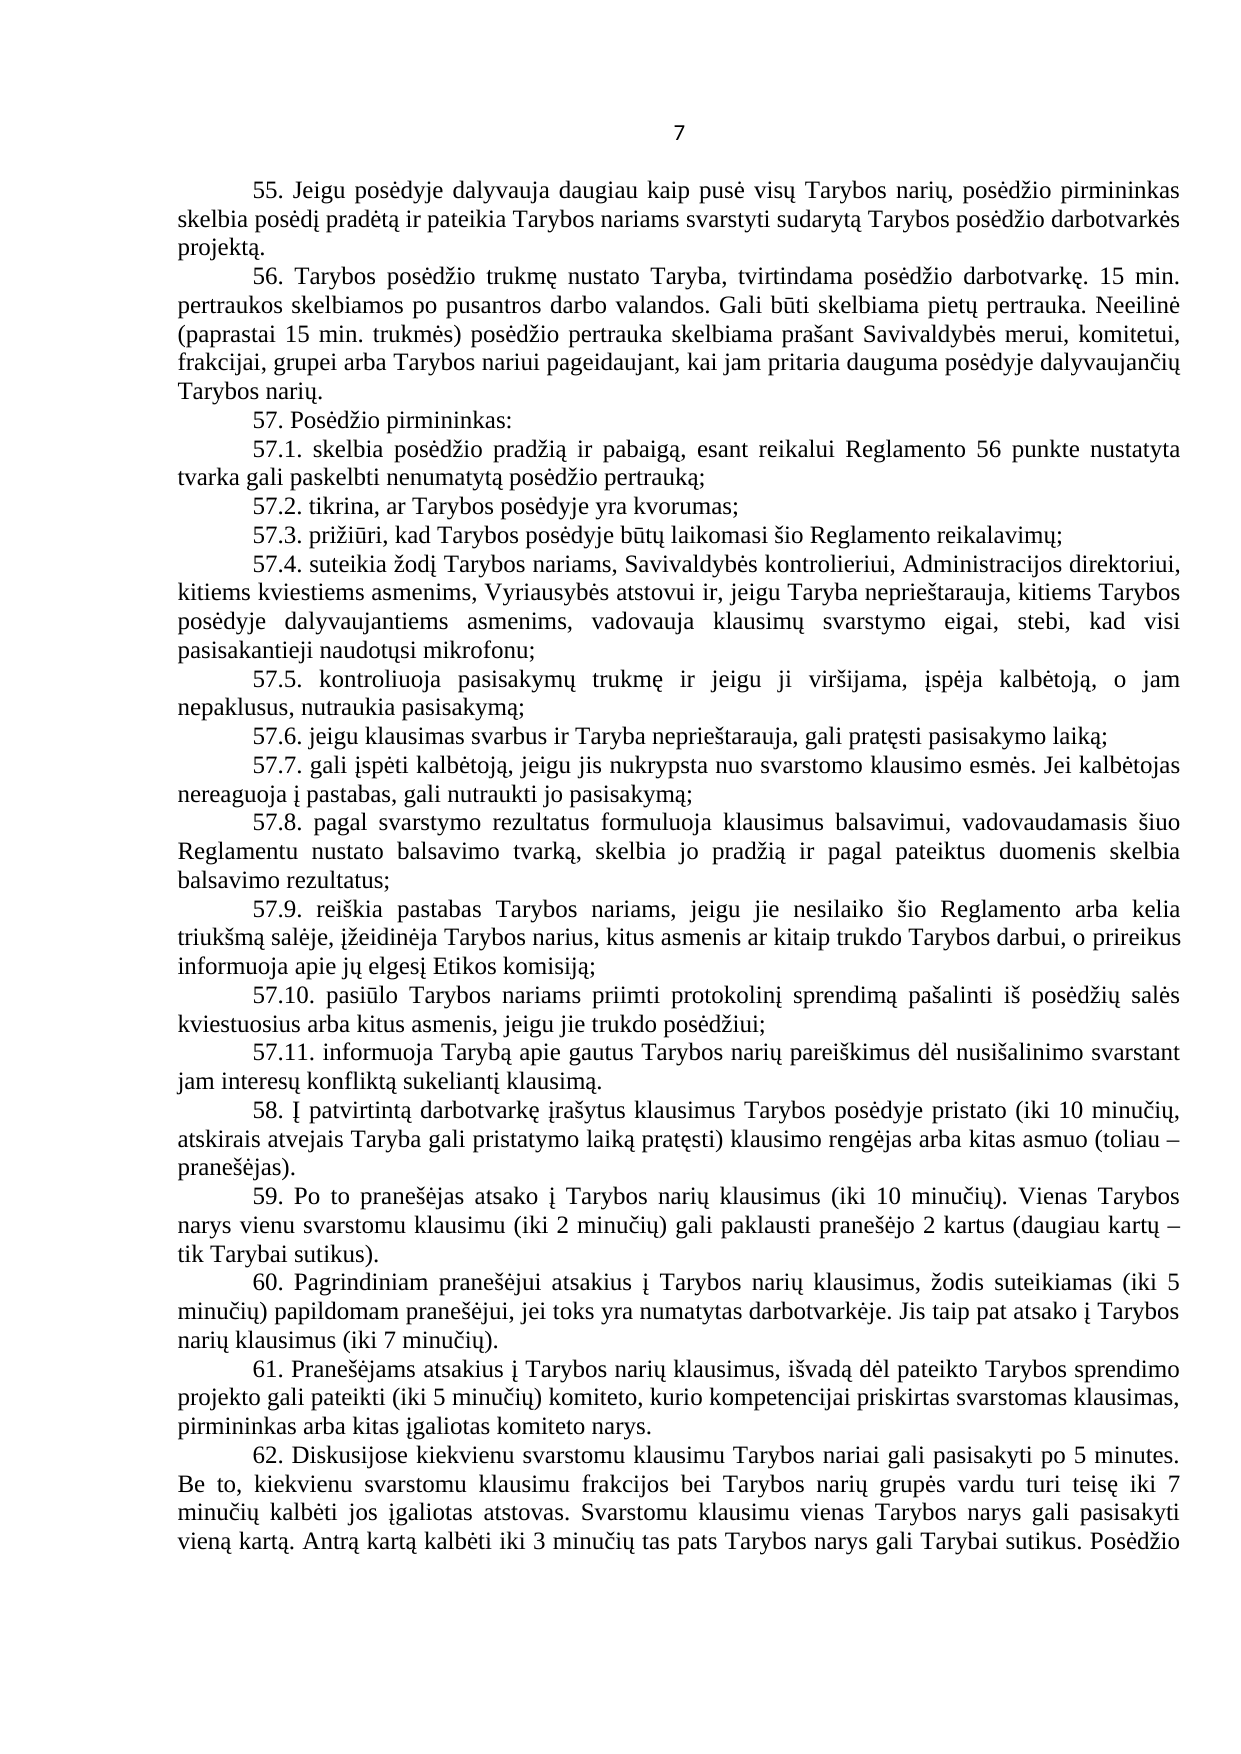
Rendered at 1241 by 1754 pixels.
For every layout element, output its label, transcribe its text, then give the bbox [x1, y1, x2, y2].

text 62. Diskusijose kiekvienu svarstomu klausimu Tarybos nariai gali pasisakyti po 5 minutes. Be to, kiekvienu svarstomu klausimu frakcijos bei Tarybos narių grupės vardu turi teisę iki 7 minučių kalbėti jos įgaliotas atstovas. Svarstomu klausimu vienas Tarybos narys gali pasisakyti vieną kartą. Antrą kartą kalbėti iki 3 minučių tas pats Tarybos narys gali Tarybai sutikus. Posėdžio [177, 1440, 1181, 1555]
text 57.9. reiškia pastabas Tarybos nariams, jeigu jie nesilaiko šio Reglamento arba kelia triukšmą salėje, įžeidinėja Tarybos narius, kitus asmenis ar kitaip trukdo Tarybos darbui, o prireikus informuoja apie jų elgesį Etikos komisiją; [177, 894, 1181, 980]
text 59. Po to pranešėjas atsako į Tarybos narių klausimus (iki 10 minučių). Vienas Tarybos narys vienu svarstomu klausimu (iki 2 minučių) gali paklausti pranešėjo 2 kartus (daugiau kartų – tik Tarybai sutikus). [177, 1181, 1181, 1267]
text 57.10. pasiūlo Tarybos nariams priimti protokolinį sprendimą pašalinti iš posėdžių salės kviestuosius arba kitus asmenis, jeigu jie trukdo posėdžiui; [177, 980, 1181, 1037]
text 56. Tarybos posėdžio trukmę nustato Taryba, tvirtindama posėdžio darbotvarkę. 15 min. pertraukos skelbiamos po pusantros darbo valandos. Gali būti skelbiama pietų pertrauka. Neeilinė (paprastai 15 min. trukmės) posėdžio pertrauka skelbiama prašant Savivaldybės merui, komitetui, frakcijai, grupei arba Tarybos nariui pageidaujant, kai jam pritaria dauguma posėdyje dalyvaujančių Tarybos narių. [177, 261, 1181, 405]
text 57.1. skelbia posėdžio pradžią ir pabaigą, esant reikalui Reglamento 56 punkte nustatyta tvarka gali paskelbti nenumatytą posėdžio pertrauką; [177, 434, 1181, 491]
text 57.4. suteikia žodį Tarybos nariams, Savivaldybės kontrolieriui, Administracijos direktoriui, kitiems kviestiems asmenims, Vyriausybės atstovui ir, jeigu Taryba neprieštarauja, kitiems Tarybos posėdyje dalyvaujantiems asmenims, vadovauja klausimų svarstymo eigai, stebi, kad visi pasisakantieji naudotųsi mikrofonu; [177, 549, 1181, 664]
text 57. Posėdžio pirmininkas: [177, 405, 1181, 434]
text 57.7. gali įspėti kalbėtoją, jeigu jis nukrypsta nuo svarstomo klausimo esmės. Jei kalbėtojas nereaguoja į pastabas, gali nutraukti jo pasisakymą; [177, 750, 1181, 807]
text 57.6. jeigu klausimas svarbus ir Taryba neprieštarauja, gali pratęsti pasisakymo laiką; [177, 721, 1181, 750]
text 57.5. kontroliuoja pasisakymų trukmę ir jeigu ji viršijama, įspėja kalbėtoją, o jam nepaklusus, nutraukia pasisakymą; [177, 664, 1181, 721]
text 60. Pagrindiniam pranešėjui atsakius į Tarybos narių klausimus, žodis suteikiamas (iki 5 minučių) papildomam pranešėjui, jei toks yra numatytas darbotvarkėje. Jis taip pat atsako į Tarybos narių klausimus (iki 7 minučių). [177, 1267, 1181, 1354]
text 57.3. prižiūri, kad Tarybos posėdyje būtų laikomasi šio Reglamento reikalavimų; [177, 520, 1181, 549]
text 61. Pranešėjams atsakius į Tarybos narių klausimus, išvadą dėl pateikto Tarybos sprendimo projekto gali pateikti (iki 5 minučių) komiteto, kurio kompetencijai priskirtas svarstomas klausimas, pirmininkas arba kitas įgaliotas komiteto narys. [177, 1354, 1181, 1440]
text 58. Į patvirtintą darbotvarkę įrašytus klausimus Tarybos posėdyje pristato (iki 10 minučių, atskirais atvejais Taryba gali pristatymo laiką pratęsti) klausimo rengėjas arba kitas asmuo (toliau – pranešėjas). [177, 1095, 1181, 1181]
text 57.8. pagal svarstymo rezultatus formuluoja klausimus balsavimui, vadovaudamasis šiuo Reglamentu nustato balsavimo tvarką, skelbia jo pradžią ir pagal pateiktus duomenis skelbia balsavimo rezultatus; [177, 807, 1181, 894]
text 55. Jeigu posėdyje dalyvauja daugiau kaip pusė visų Tarybos narių, posėdžio pirmininkas skelbia posėdį pradėtą ir pateikia Tarybos nariams svarstyti sudarytą Tarybos posėdžio darbotvarkės projektą. [177, 175, 1181, 261]
text 57.2. tikrina, ar Tarybos posėdyje yra kvorumas; [177, 491, 1181, 520]
text 57.11. informuoja Tarybą apie gautus Tarybos narių pareiškimus dėl nusišalinimo svarstant jam interesų konfliktą sukeliantį klausimą. [177, 1037, 1181, 1095]
